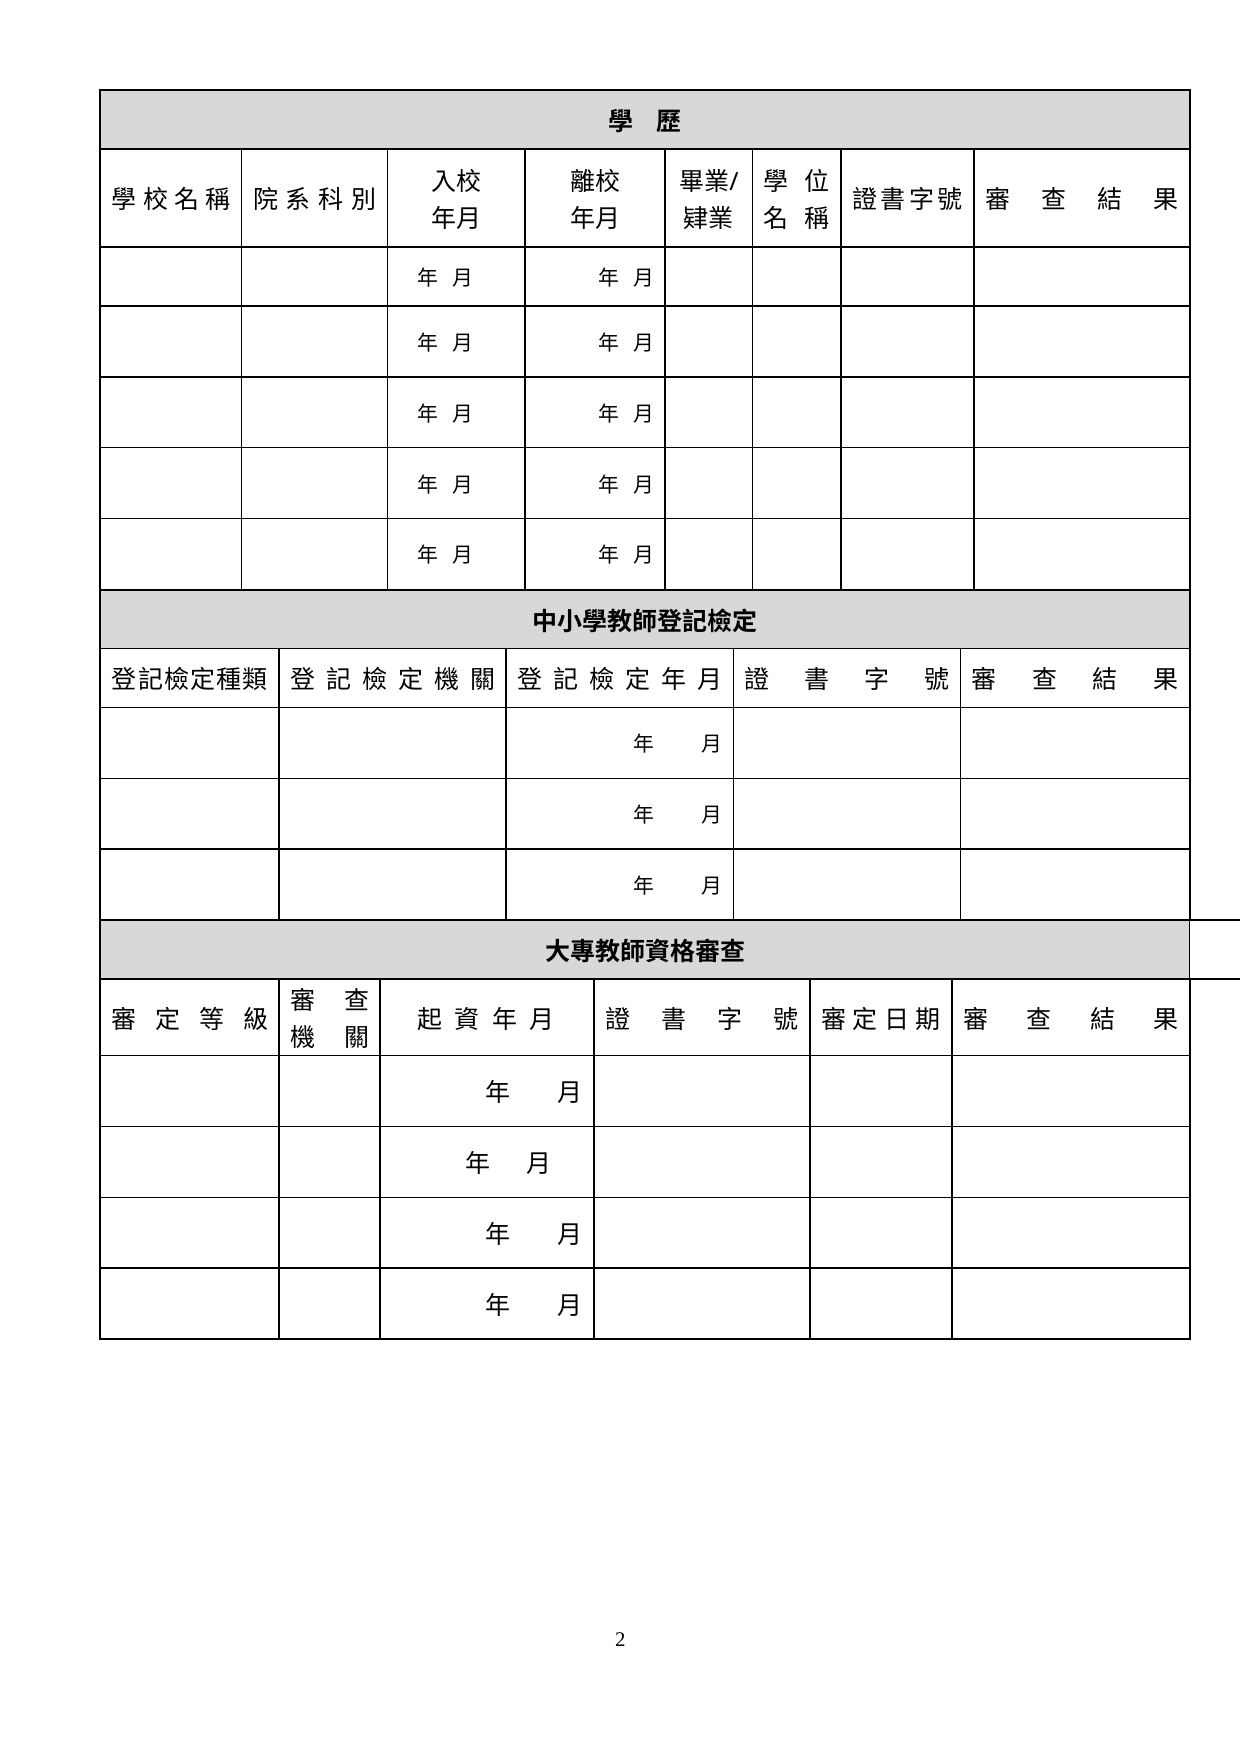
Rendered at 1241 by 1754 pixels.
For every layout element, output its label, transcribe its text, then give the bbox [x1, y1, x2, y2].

table_cell [1191, 848, 1240, 919]
table_cell [842, 307, 973, 376]
table_cell 登記檢定機關 [280, 649, 505, 707]
table_cell [975, 307, 1189, 376]
table_cell 入校 年月 [388, 150, 524, 246]
table_cell [595, 1269, 809, 1338]
table_cell 年 月 [507, 779, 733, 848]
table_cell [101, 448, 241, 518]
table_cell 審查結果 [961, 649, 1189, 707]
table_cell [753, 378, 840, 447]
table_cell [811, 1198, 951, 1267]
table_cell 院系科別 [242, 150, 387, 246]
table_cell [242, 448, 387, 518]
table_cell [734, 850, 960, 919]
table_cell [811, 1127, 951, 1196]
table_cell [811, 1269, 951, 1338]
table_cell [666, 248, 752, 305]
table_cell [666, 448, 752, 518]
table_cell [1191, 518, 1240, 588]
table_cell [101, 378, 241, 447]
table_cell [666, 378, 752, 447]
table_cell [101, 307, 241, 376]
table_cell 中小學教師登記檢定 [101, 591, 1189, 648]
table_cell [975, 519, 1189, 588]
table_cell [953, 1127, 1189, 1196]
table_cell 審定日期 [811, 980, 951, 1055]
table_cell [1190, 921, 1240, 978]
table_cell [280, 1269, 379, 1338]
table_cell [842, 448, 973, 518]
table_cell 年 月 [381, 1127, 593, 1196]
table_header [1191, 89, 1240, 148]
table_cell [101, 1198, 278, 1267]
table_cell [975, 248, 1189, 305]
table_cell [1191, 980, 1240, 1055]
table_cell [961, 779, 1189, 848]
table_cell [811, 1056, 951, 1126]
table_cell [1191, 1267, 1240, 1338]
table_cell [101, 1056, 278, 1126]
table_cell [1191, 376, 1240, 447]
table_cell [101, 708, 278, 777]
table_cell 年 月 [507, 850, 733, 919]
table_cell 證書字號 [734, 649, 960, 707]
table_cell [953, 1269, 1189, 1338]
table_cell [1191, 778, 1240, 848]
table_cell [961, 708, 1189, 777]
table_cell [961, 850, 1189, 919]
table_cell [280, 1127, 379, 1196]
table_cell 審查結果 [975, 150, 1189, 246]
table_cell [1191, 447, 1240, 518]
table_cell 年 月 [388, 519, 524, 588]
table_header 學 歷 [101, 91, 1189, 148]
table_cell [1191, 1126, 1240, 1196]
table_cell [1191, 148, 1240, 246]
table_cell [666, 307, 752, 376]
table_cell [595, 1127, 809, 1196]
table_cell [975, 448, 1189, 518]
table_cell [753, 307, 840, 376]
table_cell [280, 779, 505, 848]
table_cell [842, 519, 973, 588]
table_cell [101, 519, 241, 588]
table_cell [753, 248, 840, 305]
table_cell [953, 1198, 1189, 1267]
table_cell [975, 378, 1189, 447]
table_cell [280, 850, 505, 919]
table_cell [101, 1269, 278, 1338]
table_cell [280, 1056, 379, 1126]
table_cell 離校 年月 [526, 150, 664, 246]
table_cell [242, 519, 387, 588]
table_cell 年 月 [381, 1056, 593, 1126]
table_cell [101, 1127, 278, 1196]
table_cell [753, 448, 840, 518]
table_cell 學位 名稱 [753, 150, 840, 246]
table_cell 年 月 [526, 307, 664, 376]
table_cell [734, 779, 960, 848]
table_cell 年 月 [526, 248, 664, 305]
table_cell [1191, 707, 1240, 777]
table_cell [1191, 305, 1240, 376]
table_cell 證書字號 [595, 980, 809, 1055]
table_cell [242, 378, 387, 447]
table_cell [1191, 246, 1240, 305]
table_cell [666, 519, 752, 588]
table_cell 年 月 [526, 448, 664, 518]
table_cell 畢業/ 肄業 [666, 150, 752, 246]
table_cell [842, 378, 973, 447]
table_cell 年 月 [526, 519, 664, 588]
table_cell [734, 708, 960, 777]
table_cell [953, 1056, 1189, 1126]
table_cell 年 月 [388, 378, 524, 447]
table_cell [280, 708, 505, 777]
table_cell [842, 248, 973, 305]
table_cell 起資年月 [381, 980, 593, 1055]
table_cell [753, 519, 840, 588]
table_cell [595, 1198, 809, 1267]
table_cell [101, 779, 278, 848]
table_cell 年 月 [388, 448, 524, 518]
table_cell 年 月 [388, 307, 524, 376]
table_cell [101, 850, 278, 919]
table_cell 審查結果 [953, 980, 1189, 1055]
table_cell [242, 307, 387, 376]
table_cell 大專教師資格審查 [101, 921, 1189, 978]
table_cell [101, 248, 241, 305]
table_cell [1191, 589, 1240, 648]
table_cell 年 月 [507, 708, 733, 777]
table_cell 登記檢定年月 [507, 649, 733, 707]
table_cell [1191, 1055, 1240, 1126]
table_cell [242, 248, 387, 305]
table_cell [1191, 1196, 1240, 1267]
table_cell 年 月 [526, 378, 664, 447]
table_cell 學校名稱 [101, 150, 241, 246]
table_cell 年 月 [381, 1269, 593, 1338]
table_cell 審查 機關 [280, 980, 379, 1055]
table_cell 證書字號 [842, 150, 973, 246]
table_cell 年 月 [381, 1198, 593, 1267]
table_cell 審定等級 [101, 980, 278, 1055]
table_cell [595, 1056, 809, 1126]
table_cell [280, 1198, 379, 1267]
table_cell 登記檢定種類 [101, 649, 278, 707]
table_cell 年 月 [388, 248, 524, 305]
table_cell [1191, 648, 1240, 707]
